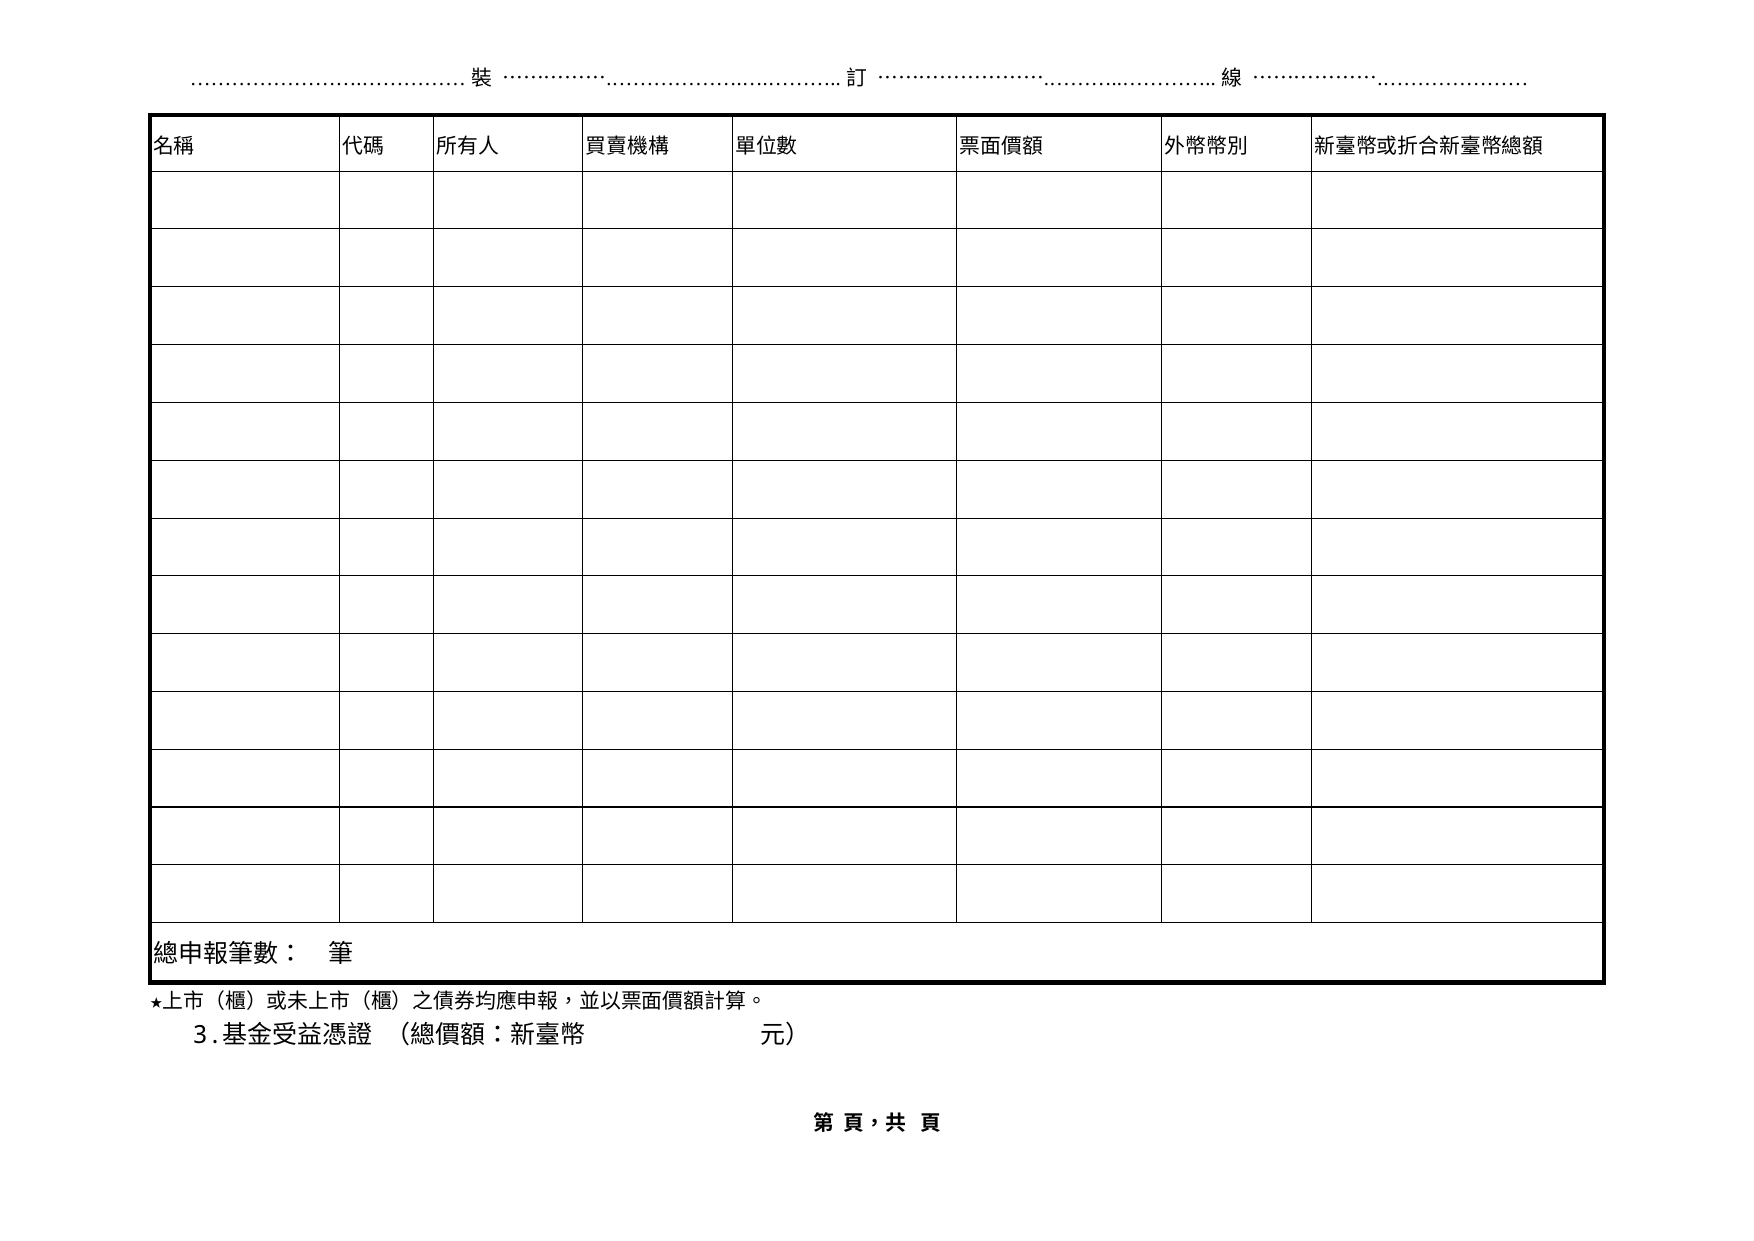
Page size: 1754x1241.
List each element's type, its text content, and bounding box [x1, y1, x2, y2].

table_cell [1162, 692, 1311, 749]
text ★上市（櫃）或未上市（櫃）之債券均應申報，並以票面價額計算。 [150, 985, 1604, 1015]
table_cell [340, 750, 433, 806]
table_cell [434, 519, 582, 575]
table_cell [152, 634, 339, 691]
table_cell [1162, 519, 1311, 575]
table_cell [733, 576, 956, 633]
table_cell [733, 172, 956, 228]
table_cell [1312, 519, 1602, 575]
table_cell [152, 865, 339, 922]
table_cell [152, 692, 339, 749]
table_cell [434, 692, 582, 749]
table_header 新臺幣或折合新臺幣總額 [1312, 117, 1602, 171]
table_cell [434, 403, 582, 459]
table_cell [957, 750, 1161, 806]
table_cell [1162, 403, 1311, 459]
table_cell [340, 808, 433, 864]
table_cell [434, 345, 582, 402]
table_cell [340, 229, 433, 286]
table_cell [152, 403, 339, 459]
table_header 單位數 [733, 117, 956, 171]
table_cell [1162, 634, 1311, 691]
table_cell [434, 461, 582, 517]
table_cell [1312, 865, 1602, 922]
table_header 票面價額 [957, 117, 1161, 171]
table_cell [957, 345, 1161, 402]
table_cell [733, 634, 956, 691]
table_cell [1312, 634, 1602, 691]
table_cell [583, 403, 732, 459]
table_cell [1162, 461, 1311, 517]
table_cell [152, 461, 339, 517]
table_cell [957, 808, 1161, 864]
table_cell [434, 576, 582, 633]
table_cell [340, 634, 433, 691]
table_cell [152, 519, 339, 575]
table_cell [340, 576, 433, 633]
table_cell [733, 461, 956, 517]
table_cell [957, 519, 1161, 575]
table_cell [583, 172, 732, 228]
table_header 代碼 [340, 117, 433, 171]
table_cell [733, 750, 956, 806]
table_cell [434, 229, 582, 286]
table_cell [152, 808, 339, 864]
table_cell [152, 229, 339, 286]
table_cell [733, 287, 956, 344]
table_cell [957, 692, 1161, 749]
table_cell [152, 345, 339, 402]
table_cell [1312, 576, 1602, 633]
table_cell [1162, 287, 1311, 344]
table_cell [583, 345, 732, 402]
table_cell [1162, 750, 1311, 806]
table_cell [340, 287, 433, 344]
table_cell [1312, 287, 1602, 344]
table_cell [152, 172, 339, 228]
table_cell [340, 865, 433, 922]
table_cell [733, 345, 956, 402]
table_cell [1312, 229, 1602, 286]
table_cell [1312, 403, 1602, 459]
table_cell [1162, 172, 1311, 228]
table_header 所有人 [434, 117, 582, 171]
table_cell [583, 692, 732, 749]
table_cell [957, 229, 1161, 286]
table_cell [340, 345, 433, 402]
table_cell [583, 865, 732, 922]
table_cell [1162, 808, 1311, 864]
table_cell [340, 692, 433, 749]
table_cell [583, 634, 732, 691]
table_cell [733, 808, 956, 864]
table_cell [340, 172, 433, 228]
table_cell [733, 229, 956, 286]
table_cell [434, 287, 582, 344]
table_cell [434, 750, 582, 806]
text 3.基金受益憑證 （總價額：新臺幣 元） [192, 1015, 1604, 1051]
table_cell [152, 576, 339, 633]
table_cell [957, 865, 1161, 922]
table_cell [733, 403, 956, 459]
table_cell [1162, 865, 1311, 922]
table_cell [733, 519, 956, 575]
table_cell [583, 519, 732, 575]
table_cell [340, 461, 433, 517]
table_cell [583, 750, 732, 806]
table_cell [957, 461, 1161, 517]
table_cell [340, 403, 433, 459]
table_cell [1312, 692, 1602, 749]
table_cell [583, 287, 732, 344]
table_cell [1312, 808, 1602, 864]
table_cell [733, 865, 956, 922]
table_cell [434, 865, 582, 922]
table_cell [957, 576, 1161, 633]
table_cell [733, 692, 956, 749]
table_cell [1312, 750, 1602, 806]
table_cell [583, 229, 732, 286]
table_cell [583, 808, 732, 864]
table_cell [583, 461, 732, 517]
table_cell [152, 750, 339, 806]
table_cell [957, 634, 1161, 691]
table_cell 總申報筆數： 筆 [152, 923, 1602, 980]
table_cell [434, 172, 582, 228]
table_cell [434, 634, 582, 691]
table_cell [1312, 345, 1602, 402]
table_cell [1162, 576, 1311, 633]
table_header 外幣幣別 [1162, 117, 1311, 171]
table_cell [583, 576, 732, 633]
table_cell [957, 403, 1161, 459]
table_cell [1312, 461, 1602, 517]
table_cell [957, 172, 1161, 228]
table_header 買賣機構 [583, 117, 732, 171]
table_cell [1162, 345, 1311, 402]
table_cell [1312, 172, 1602, 228]
table_cell [152, 287, 339, 344]
table_cell [1162, 229, 1311, 286]
table_cell [957, 287, 1161, 344]
table_cell [434, 808, 582, 864]
table_cell [340, 519, 433, 575]
table_header 名稱 [152, 117, 339, 171]
